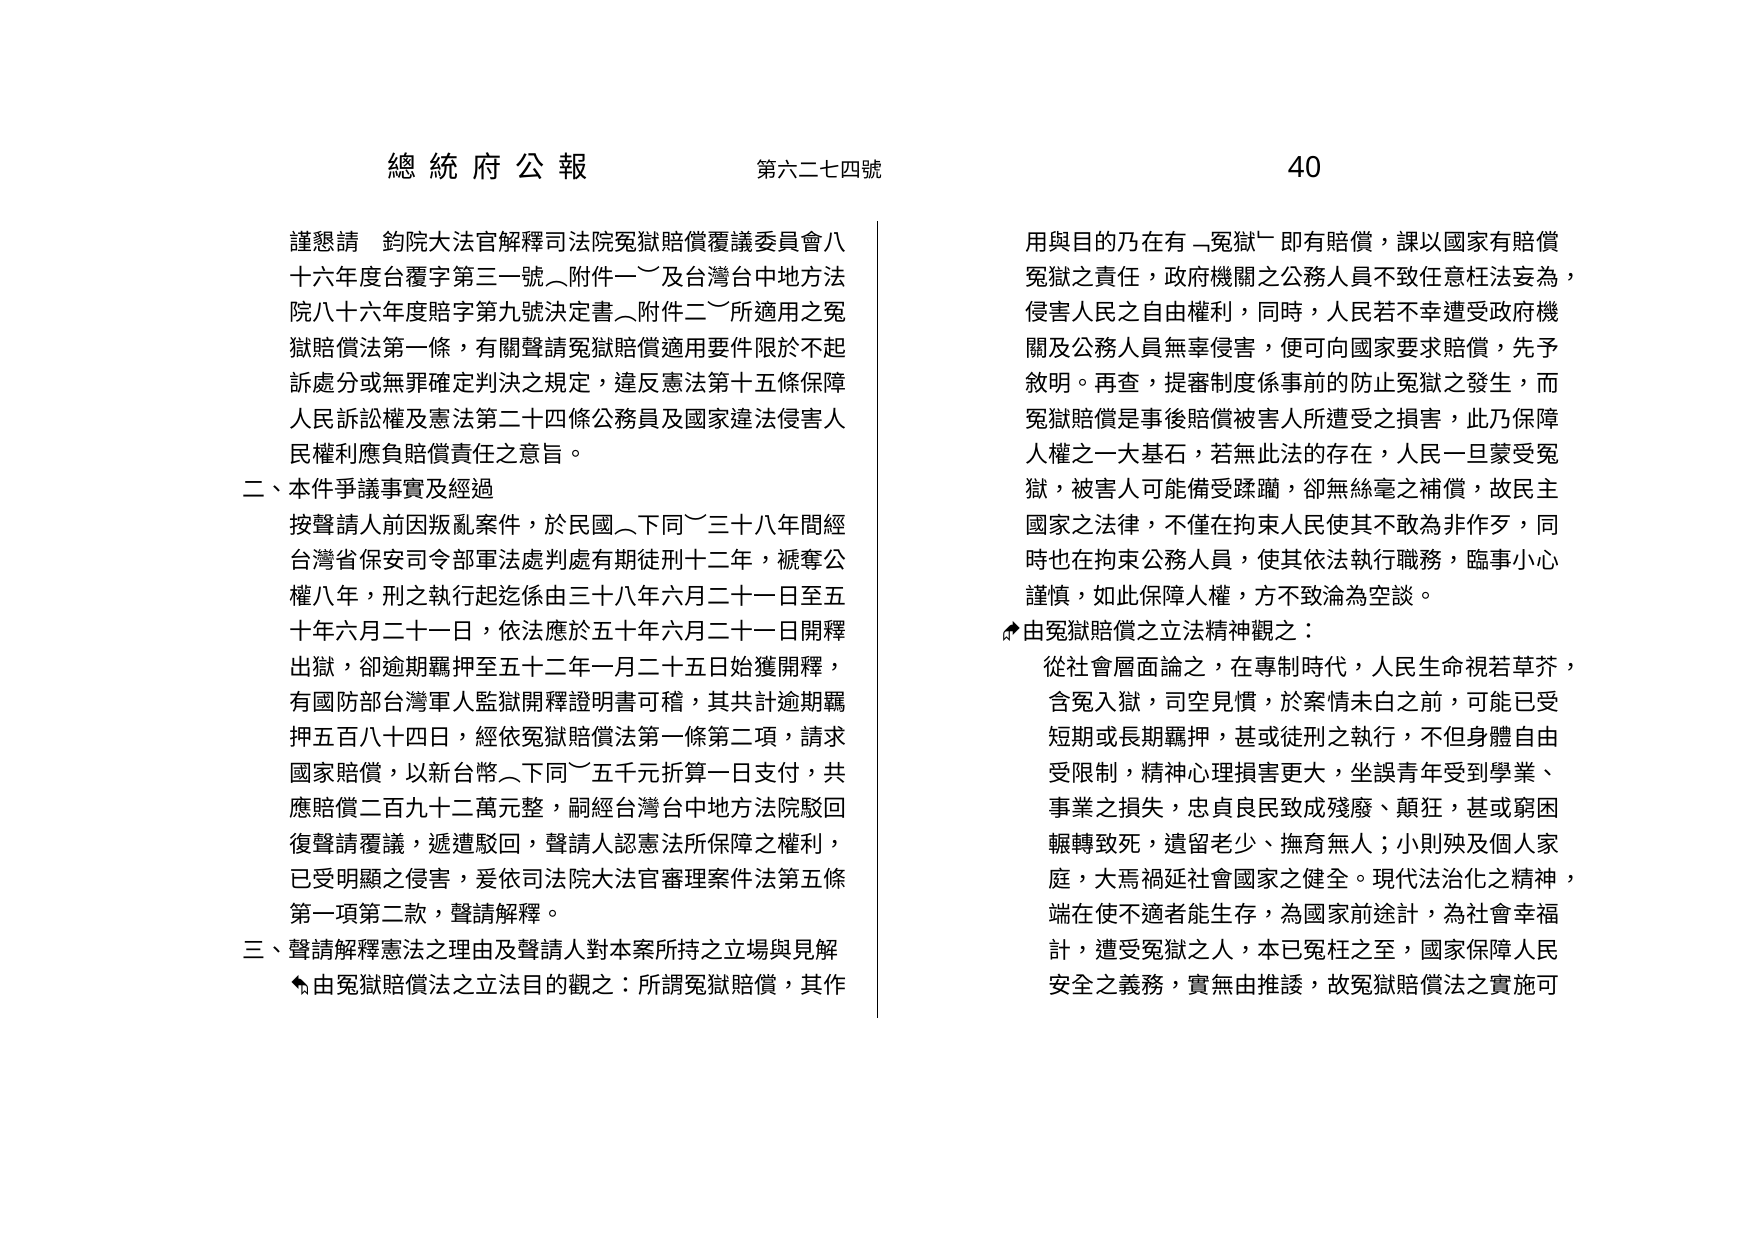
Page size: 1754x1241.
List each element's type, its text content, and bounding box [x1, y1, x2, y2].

text 二、本件爭議事實及經過 [242, 469, 847, 505]
text 由冤獄賠償之立法精神觀之： [1001, 611, 1559, 647]
text 謹懇請 鈞院大法官解釋司法院冤獄賠償覆議委員會八十六年度台覆字第三一號︵附件一︶及台灣台中地方法院八十六年度賠字第九號決定書︵附件二︶所適用之冤獄賠償法第一條，有關聲請冤獄賠償適用要件限於不起訴處分或無罪確定判決之規定，違反憲法第十五條保障人民訴訟權及憲法第二十四條公務員及國家違法侵害人民權利應負賠償責任之意旨。 [289, 222, 847, 469]
text 由冤獄賠償法之立法目的觀之：所謂冤獄賠償，其作用與目的乃在有﹁冤獄﹂即有賠償，課以國家有賠償冤獄之責任，政府機關之公務人員不致任意枉法妄為，侵害人民之自由權利，同時，人民若不幸遭受政府機關及公務人員無辜侵害，便可向國家要求賠償，先予敘明。再查，提審制度係事前的防止冤獄之發生，而冤獄賠償是事後賠償被害人所遭受之損害，此乃保障人權之一大基石，若無此法的存在，人民一旦蒙受冤獄，被害人可能備受蹂躪，卻無絲毫之補償，故民主國家之法律，不僅在拘束人民使其不敢為非作歹，同時也在拘束公務人員，使其依法執行職務，臨事小心謹慎，如此保障人權，方不致淪為空談。 [1001, 222, 1559, 611]
text 按聲請人前因叛亂案件，於民國︵下同︶三十八年間經台灣省保安司令部軍法處判處有期徒刑十二年，褫奪公權八年，刑之執行起迄係由三十八年六月二十一日至五十年六月二十一日，依法應於五十年六月二十一日開釋出獄，卻逾期羈押至五十二年一月二十五日始獲開釋，有國防部台灣軍人監獄開釋證明書可稽，其共計逾期羈押五百八十四日，經依冤獄賠償法第一條第二項，請求國家賠償，以新台幣︵下同︶五千元折算一日支付，共應賠償二百九十二萬元整，嗣經台灣台中地方法院駁回，復聲請覆議，遞遭駁回，聲請人認憲法所保障之權利，已受明顯之侵害，爰依司法院大法官審理案件法第五條第一項第二款，聲請解釋。 [289, 505, 847, 930]
text 從社會層面論之，在專制時代，人民生命視若草芥，含冤入獄，司空見慣，於案情未白之前，可能已受短期或長期羈押，甚或徒刑之執行，不但身體自由受限制，精神心理損害更大，坐誤青年受到學業、事業之損失，忠貞良民致成殘廢、顛狂，甚或窮困輾轉致死，遺留老少、撫育無人；小則殃及個人家庭，大焉禍延社會國家之健全。現代法治化之精神，端在使不適者能生存，為國家前途計，為社會幸福計，遭受冤獄之人，本已冤枉之至，國家保障人民安全之義務，實無由推諉，故冤獄賠償法之實施可保障人權，救濟無辜，使受害者之弱者不致陷於窮困、顛狂、輾轉而死，強者不致流於憤世嫉俗、鋌而走險，並增進社會安全。 [1025, 647, 1559, 1001]
text 由冤獄賠償法之立法目的觀之：所謂冤獄賠償，其作用與目的乃在有﹁冤獄﹂即有賠償，課以國家有賠償冤獄之責任，政府機關之公務人員不致任意枉法妄為，侵害人民之自由權利，同時，人民若不幸遭受政府機關及公務人員無辜侵害，便可向國家要求賠償，先予敘明。再查，提審制度係事前的防止冤獄之發生，而冤獄賠償是事後賠償被害人所遭受之損害，此乃保障人權之一大基石，若無此法的存在，人民一旦蒙受冤獄，被害人可能備受蹂躪，卻無絲毫之補償，故民主國家之法律，不僅在拘束人民使其不敢為非作歹，同時也在拘束公務人員，使其依法執行職務，臨事小心謹慎，如此保障人權，方不致淪為空談。 [289, 965, 847, 1001]
text 三、聲請解釋憲法之理由及聲請人對本案所持之立場與見解 [242, 930, 847, 965]
